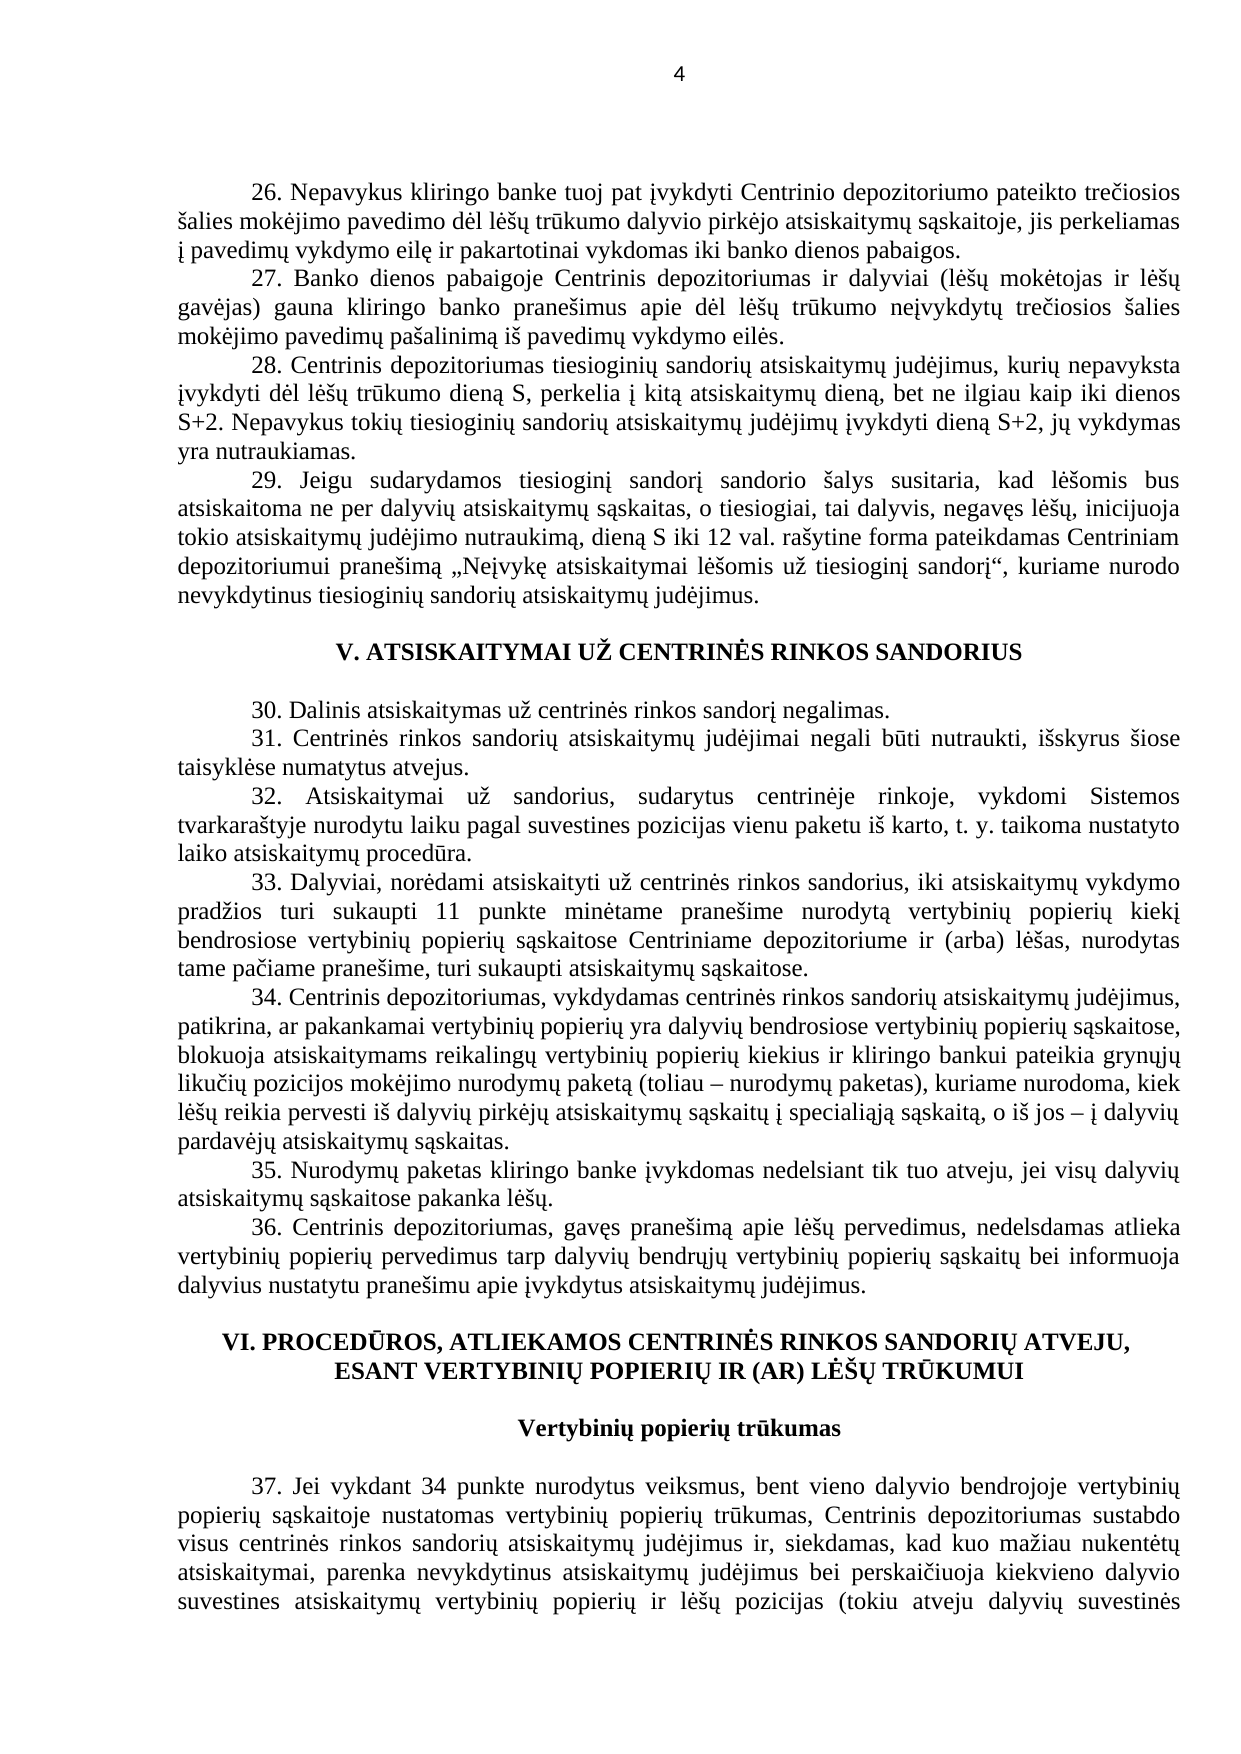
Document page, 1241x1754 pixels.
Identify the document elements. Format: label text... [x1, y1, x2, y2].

text 32. Atsiskaitymai už sandorius, sudarytus centrinėje rinkoje, vykdomi Sistemos tvarkaraštyje nurodytu laiku pagal suvestines pozicijas vienu paketu iš karto, t. y. taikoma nustatyto laiko atsiskaitymų procedūra. [177, 781, 1181, 867]
text V. Atsiskaitymai už Centrinės rinkos sandorius [177, 637, 1181, 666]
text 29. Jeigu sudarydamos tiesioginį sandorį sandorio šalys susitaria, kad lėšomis bus atsiskaitoma ne per dalyvių atsiskaitymų sąskaitas, o tiesiogiai, tai dalyvis, negavęs lėšų, inicijuoja tokio atsiskaitymų judėjimo nutraukimą, dieną S iki 12 val. rašytine forma pateikdamas Centriniam depozitoriumui pranešimą „Neįvykę atsiskaitymai lėšomis už tiesioginį sandorį“, kuriame nurodo nevykdytinus tiesioginių sandorių atsiskaitymų judėjimus. [177, 465, 1181, 608]
text 27. Banko dienos pabaigoje Centrinis depozitoriumas ir dalyviai (lėšų mokėtojas ir lėšų gavėjas) gauna kliringo banko pranešimus apie dėl lėšų trūkumo neįvykdytų trečiosios šalies mokėjimo pavedimų pašalinimą iš pavedimų vykdymo eilės. [177, 263, 1181, 350]
text 33. Dalyviai, norėdami atsiskaityti už centrinės rinkos sandorius, iki atsiskaitymų vykdymo pradžios turi sukaupti 11 punkte minėtame pranešime nurodytą vertybinių popierių kiekį bendrosiose vertybinių popierių sąskaitose Centriniame depozitoriume ir (arba) lėšas, nurodytas tame pačiame pranešime, turi sukaupti atsiskaitymų sąskaitose. [177, 867, 1181, 982]
text 30. Dalinis atsiskaitymas už centrinės rinkos sandorį negalimas. [177, 695, 1181, 723]
text VI. Procedūros, atliekamos centrinės rinkos sandorių atveju, [177, 1327, 1181, 1356]
text 26. Nepavykus kliringo banke tuoj pat įvykdyti Centrinio depozitoriumo pateikto trečiosios šalies mokėjimo pavedimo dėl lėšų trūkumo dalyvio pirkėjo atsiskaitymų sąskaitoje, jis perkeliamas į pavedimų vykdymo eilę ir pakartotinai vykdomas iki banko dienos pabaigos. [177, 177, 1181, 263]
text esant vertybinių popierių ir (ar) lėšų trūkumui [177, 1356, 1181, 1385]
text 34. Centrinis depozitoriumas, vykdydamas centrinės rinkos sandorių atsiskaitymų judėjimus, patikrina, ar pakankamai vertybinių popierių yra dalyvių bendrosiose vertybinių popierių sąskaitose, blokuoja atsiskaitymams reikalingų vertybinių popierių kiekius ir kliringo bankui pateikia grynųjų likučių pozicijos mokėjimo nurodymų paketą (toliau – nurodymų paketas), kuriame nurodoma, kiek lėšų reikia pervesti iš dalyvių pirkėjų atsiskaitymų sąskaitų į specialiąją sąskaitą, o iš jos – į dalyvių pardavėjų atsiskaitymų sąskaitas. [177, 982, 1181, 1155]
text 37. Jei vykdant 34 punkte nurodytus veiksmus, bent vieno dalyvio bendrojoje vertybinių popierių sąskaitoje nustatomas vertybinių popierių trūkumas, Centrinis depozitoriumas sustabdo visus centrinės rinkos sandorių atsiskaitymų judėjimus ir, siekdamas, kad kuo mažiau nukentėtų atsiskaitymai, parenka nevykdytinus atsiskaitymų judėjimus bei perskaičiuoja kiekvieno dalyvio suvestines atsiskaitymų vertybinių popierių ir lėšų pozicijas (tokiu atveju dalyvių suvestinės [177, 1471, 1181, 1615]
text Vertybinių popierių trūkumas [177, 1413, 1181, 1442]
text 31. Centrinės rinkos sandorių atsiskaitymų judėjimai negali būti nutraukti, išskyrus šiose taisyklėse numatytus atvejus. [177, 723, 1181, 781]
text 36. Centrinis depozitoriumas, gavęs pranešimą apie lėšų pervedimus, nedelsdamas atlieka vertybinių popierių pervedimus tarp dalyvių bendrųjų vertybinių popierių sąskaitų bei informuoja dalyvius nustatytu pranešimu apie įvykdytus atsiskaitymų judėjimus. [177, 1212, 1181, 1298]
text 35. Nurodymų paketas kliringo banke įvykdomas nedelsiant tik tuo atveju, jei visų dalyvių atsiskaitymų sąskaitose pakanka lėšų. [177, 1155, 1181, 1212]
text 28. Centrinis depozitoriumas tiesioginių sandorių atsiskaitymų judėjimus, kurių nepavyksta įvykdyti dėl lėšų trūkumo dieną S, perkelia į kitą atsiskaitymų dieną, bet ne ilgiau kaip iki dienos S+2. Nepavykus tokių tiesioginių sandorių atsiskaitymų judėjimų įvykdyti dieną S+2, jų vykdymas yra nutraukiamas. [177, 350, 1181, 465]
